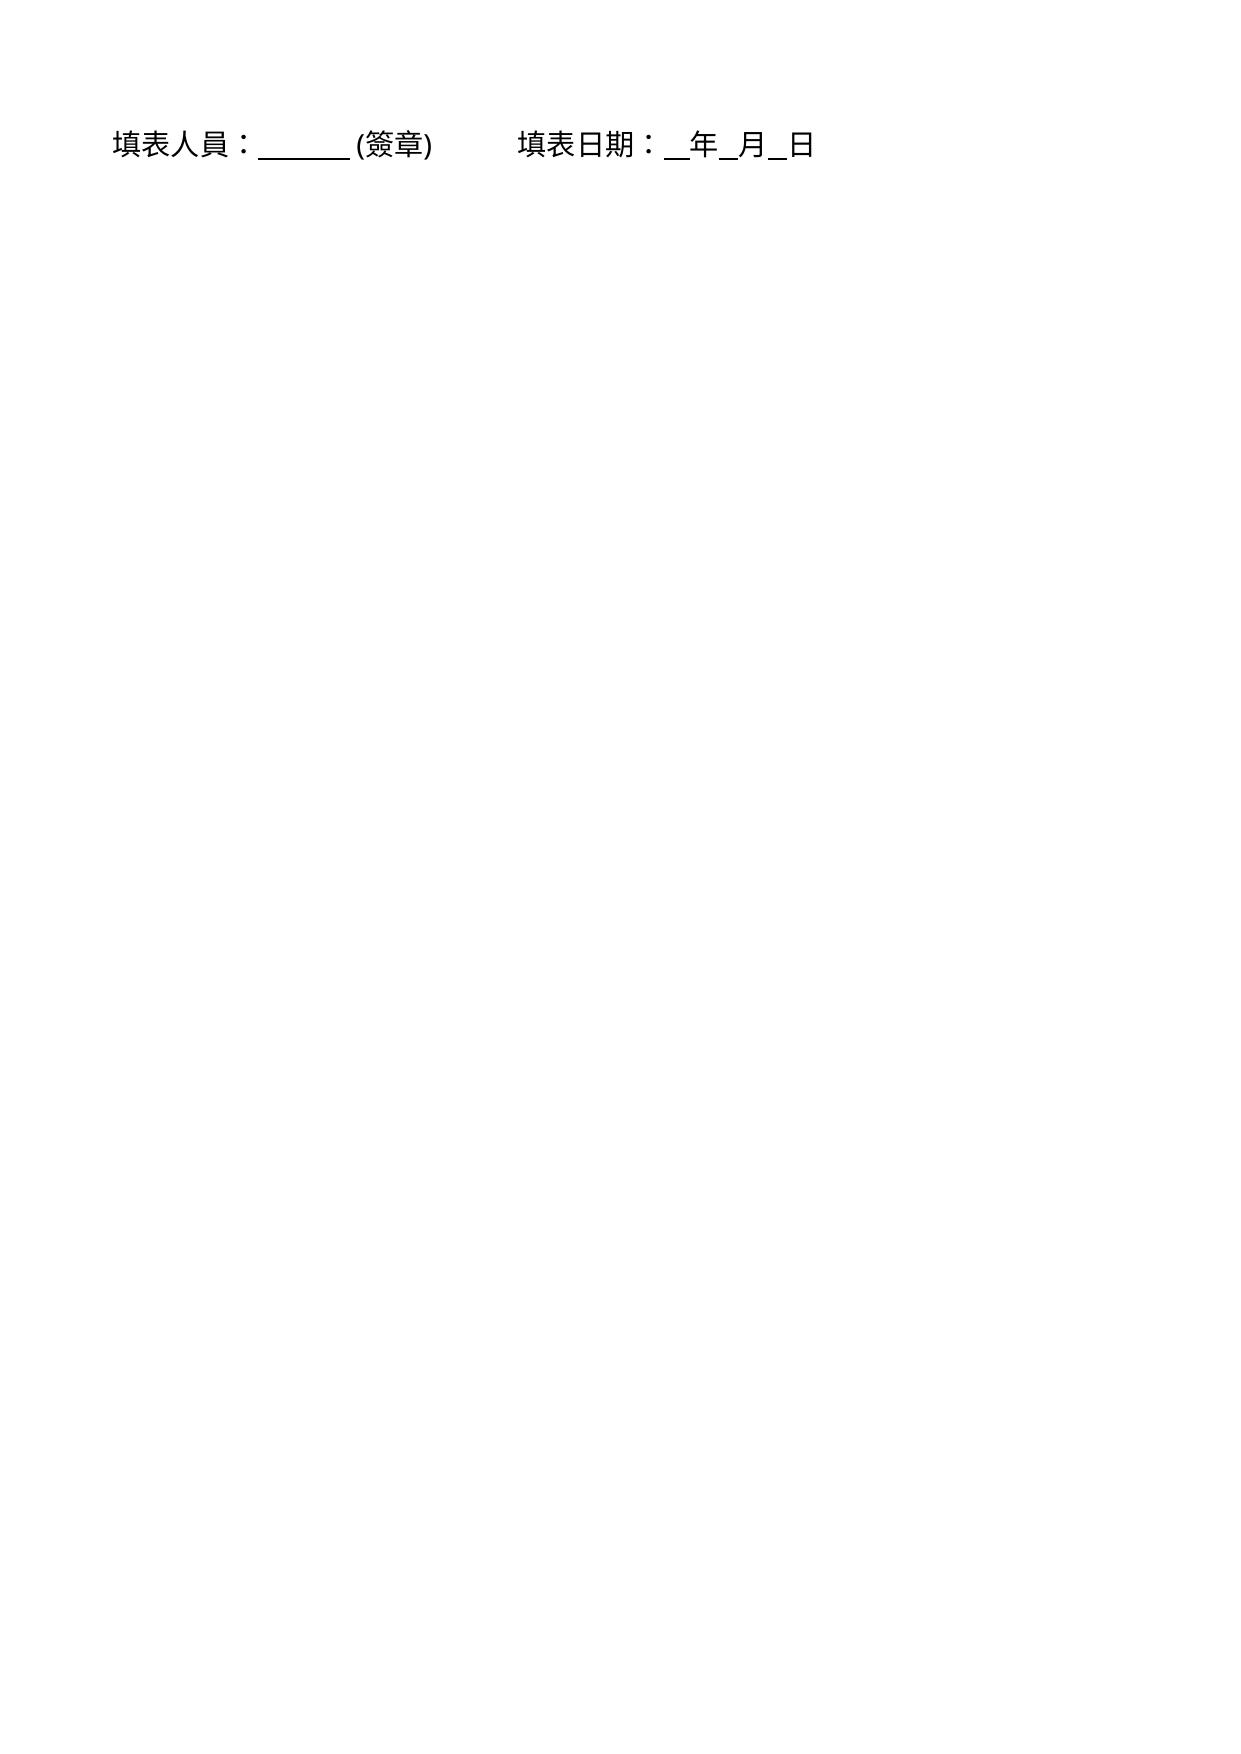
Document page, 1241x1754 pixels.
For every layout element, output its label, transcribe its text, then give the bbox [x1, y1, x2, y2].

text 填表人員： (簽章) 填表日期： 年 月 日 [59, 121, 1181, 164]
